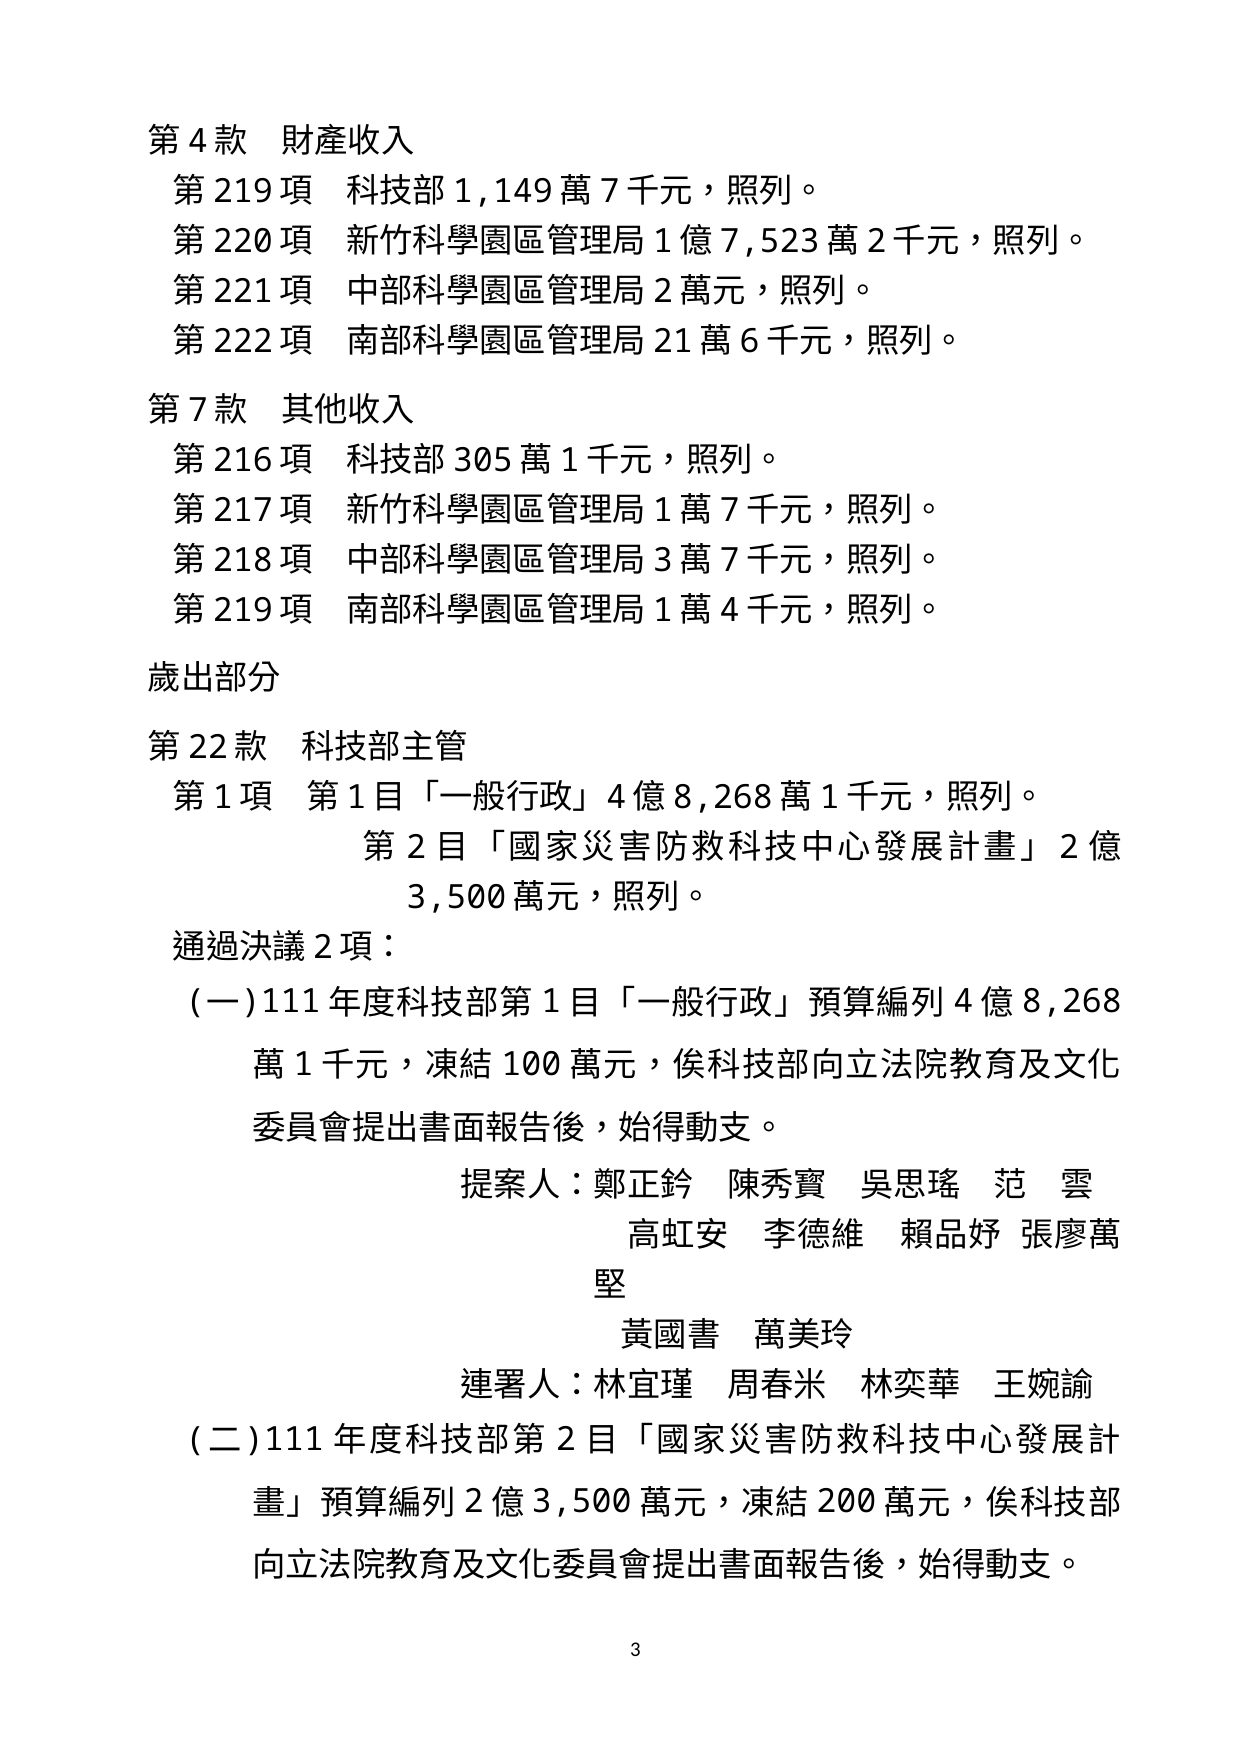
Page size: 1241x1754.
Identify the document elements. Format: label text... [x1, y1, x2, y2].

text 通過決議2項： [173, 918, 1122, 968]
text 第219項 南部科學園區管理局1萬4千元，照列。 [173, 581, 1122, 631]
text 第218項 中部科學園區管理局3萬7千元，照列。 [173, 531, 1122, 581]
text 第222項 南部科學園區管理局21萬6千元，照列。 [173, 312, 1122, 362]
text 提案人：鄭正鈐 陳秀寳 吳思瑤 范 雲 [460, 1156, 1122, 1206]
text (二)111年度科技部第2目「國家災害防救科技中心發展計畫」預算編列2億3,500萬元，凍結200萬元，俟科技部向立法院教育及文化委員會提出書面報告後，始得動支。 [185, 1406, 1122, 1593]
text 第221項 中部科學園區管理局2萬元，照列。 [173, 262, 1122, 312]
text 第22款 科技部主管 [148, 718, 1122, 768]
text 第217項 新竹科學園區管理局1萬7千元，照列。 [173, 481, 1122, 531]
text 連署人：林宜瑾 周春米 林奕華 王婉諭 [460, 1356, 1122, 1406]
text 第2目「國家災害防救科技中心發展計畫」2億3,500萬元，照列。 [173, 818, 1122, 918]
text 第7款 其他收入 [148, 381, 1122, 431]
text 第1項 第1目「一般行政」4億8,268萬1千元，照列。 [173, 768, 1122, 818]
text 高虹安 李德維 賴品妤 張廖萬堅 [460, 1206, 1122, 1306]
text 黃國書 萬美玲 [460, 1306, 1122, 1356]
text 第4款 財產收入 [148, 112, 1122, 162]
text 第220項 新竹科學園區管理局1億7,523萬2千元，照列。 [173, 212, 1122, 262]
text 第219項 科技部1,149萬7千元，照列。 [173, 162, 1122, 212]
text (一)111年度科技部第1目「一般行政」預算編列4億8,268萬1千元，凍結100萬元，俟科技部向立法院教育及文化委員會提出書面報告後，始得動支。 [185, 968, 1122, 1156]
text 歲出部分 [148, 650, 1122, 700]
text 第216項 科技部305萬1千元，照列。 [173, 431, 1122, 481]
